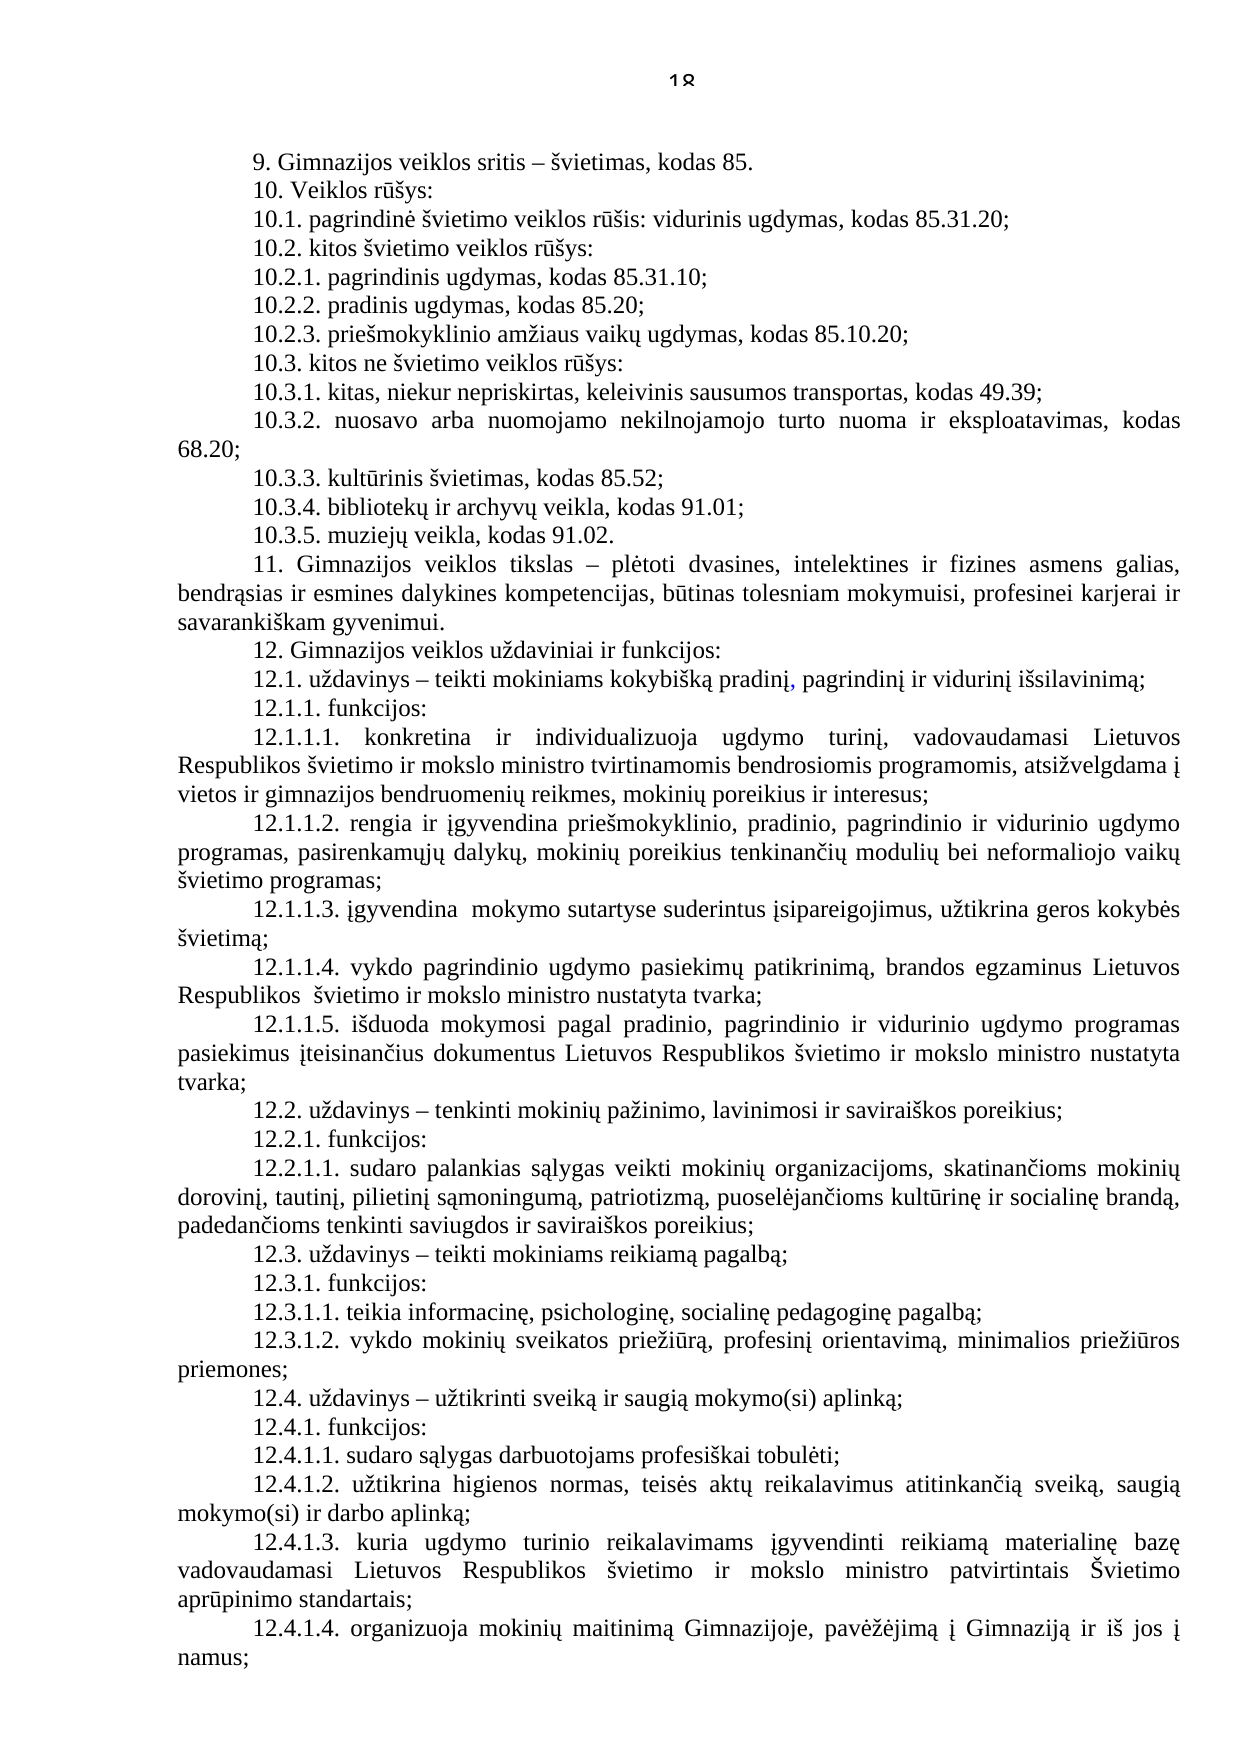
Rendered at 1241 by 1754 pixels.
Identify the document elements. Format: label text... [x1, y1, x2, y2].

text 10.3.5. muziejų veikla, kodas 91.02. [177, 521, 1181, 549]
text 11. Gimnazijos veiklos tikslas – plėtoti dvasines, intelektines ir fizines asmens galias, bendrąsias ir esmines dalykines kompetencijas, būtinas tolesniam mokymuisi, profesinei karjerai ir savarankiškam gyvenimui. [177, 549, 1181, 636]
text 12.1.1.4. vykdo pagrindinio ugdymo pasiekimų patikrinimą, brandos egzaminus Lietuvos Respublikos švietimo ir mokslo ministro nustatyta tvarka; [177, 952, 1181, 1009]
text 10. Veiklos rūšys: [177, 176, 1181, 204]
text 12.3.1. funkcijos: [177, 1268, 1181, 1297]
text 12.2. uždavinys – tenkinti mokinių pažinimo, lavinimosi ir saviraiškos poreikius; [177, 1096, 1181, 1124]
text 10.2.2. pradinis ugdymas, kodas 85.20; [177, 291, 1181, 319]
text 10.2.1. pagrindinis ugdymas, kodas 85.31.10; [177, 262, 1181, 291]
text 10.3.3. kultūrinis švietimas, kodas 85.52; [177, 463, 1181, 492]
text 12.4. uždavinys – užtikrinti sveiką ir saugią mokymo(si) aplinką; [177, 1383, 1181, 1412]
text 12.4.1.1. sudaro sąlygas darbuotojams profesiškai tobulėti; [177, 1441, 1181, 1469]
text 12.3.1.1. teikia informacinę, psichologinę, socialinę pedagoginę pagalbą; [177, 1297, 1181, 1326]
text 12. Gimnazijos veiklos uždaviniai ir funkcijos: [177, 636, 1181, 664]
text 10.3.1. kitas, niekur nepriskirtas, keleivinis sausumos transportas, kodas 49.39; [177, 377, 1181, 406]
text 12.1.1.3. įgyvendina mokymo sutartyse suderintus įsipareigojimus, užtikrina geros kokybės švietimą; [177, 894, 1181, 952]
text 12.3.1.2. vykdo mokinių sveikatos priežiūrą, profesinį orientavimą, minimalios priežiūros priemones; [177, 1326, 1181, 1383]
text 10.1. pagrindinė švietimo veiklos rūšis: vidurinis ugdymas, kodas 85.31.20; [177, 204, 1181, 233]
text 12.2.1.1. sudaro palankias sąlygas veikti mokinių organizacijoms, skatinančioms mokinių dorovinį, tautinį, pilietinį sąmoningumą, patriotizmą, puoselėjančioms kultūrinę ir socialinę brandą, padedančioms tenkinti saviugdos ir saviraiškos poreikius; [177, 1153, 1181, 1239]
text 10.3. kitos ne švietimo veiklos rūšys: [177, 348, 1181, 377]
text 12.4.1.3. kuria ugdymo turinio reikalavimams įgyvendinti reikiamą materialinę bazę vadovaudamasi Lietuvos Respublikos švietimo ir mokslo ministro patvirtintais Švietimo aprūpinimo standartais; [177, 1527, 1181, 1613]
text 12.1.1.1. konkretina ir individualizuoja ugdymo turinį, vadovaudamasi Lietuvos Respublikos švietimo ir mokslo ministro tvirtinamomis bendrosiomis programomis, atsižvelgdama į vietos ir gimnazijos bendruomenių reikmes, mokinių poreikius ir interesus; [177, 722, 1181, 808]
text 12.1.1.5. išduoda mokymosi pagal pradinio, pagrindinio ir vidurinio ugdymo programas pasiekimus įteisinančius dokumentus Lietuvos Respublikos švietimo ir mokslo ministro nustatyta tvarka; [177, 1009, 1181, 1096]
text 10.2.3. priešmokyklinio amžiaus vaikų ugdymas, kodas 85.10.20; [177, 319, 1181, 348]
text 10.3.2. nuosavo arba nuomojamo nekilnojamojo turto nuoma ir eksploatavimas, kodas 68.20; [177, 406, 1181, 463]
text 10.2. kitos švietimo veiklos rūšys: [177, 233, 1181, 262]
text 9. Gimnazijos veiklos sritis – švietimas, kodas 85. [177, 147, 1181, 176]
text 12.1.1. funkcijos: [177, 693, 1181, 722]
text 12.4.1. funkcijos: [177, 1412, 1181, 1441]
text 12.4.1.2. užtikrina higienos normas, teisės aktų reikalavimus atitinkančią sveiką, saugią mokymo(si) ir darbo aplinką; [177, 1469, 1181, 1527]
text 10.3.4. bibliotekų ir archyvų veikla, kodas 91.01; [177, 492, 1181, 521]
text 12.3. uždavinys – teikti mokiniams reikiamą pagalbą; [177, 1239, 1181, 1268]
text 12.1.1.2. rengia ir įgyvendina priešmokyklinio, pradinio, pagrindinio ir vidurinio ugdymo programas, pasirenkamųjų dalykų, mokinių poreikius tenkinančių modulių bei neformaliojo vaikų švietimo programas; [177, 808, 1181, 894]
text 12.4.1.4. organizuoja mokinių maitinimą Gimnazijoje, pavėžėjimą į Gimnaziją ir iš jos į namus; [177, 1613, 1181, 1671]
text 12.2.1. funkcijos: [177, 1124, 1181, 1153]
text 12.1. uždavinys – teikti mokiniams kokybišką pradinį, pagrindinį ir vidurinį išsilavinimą; [177, 664, 1181, 693]
